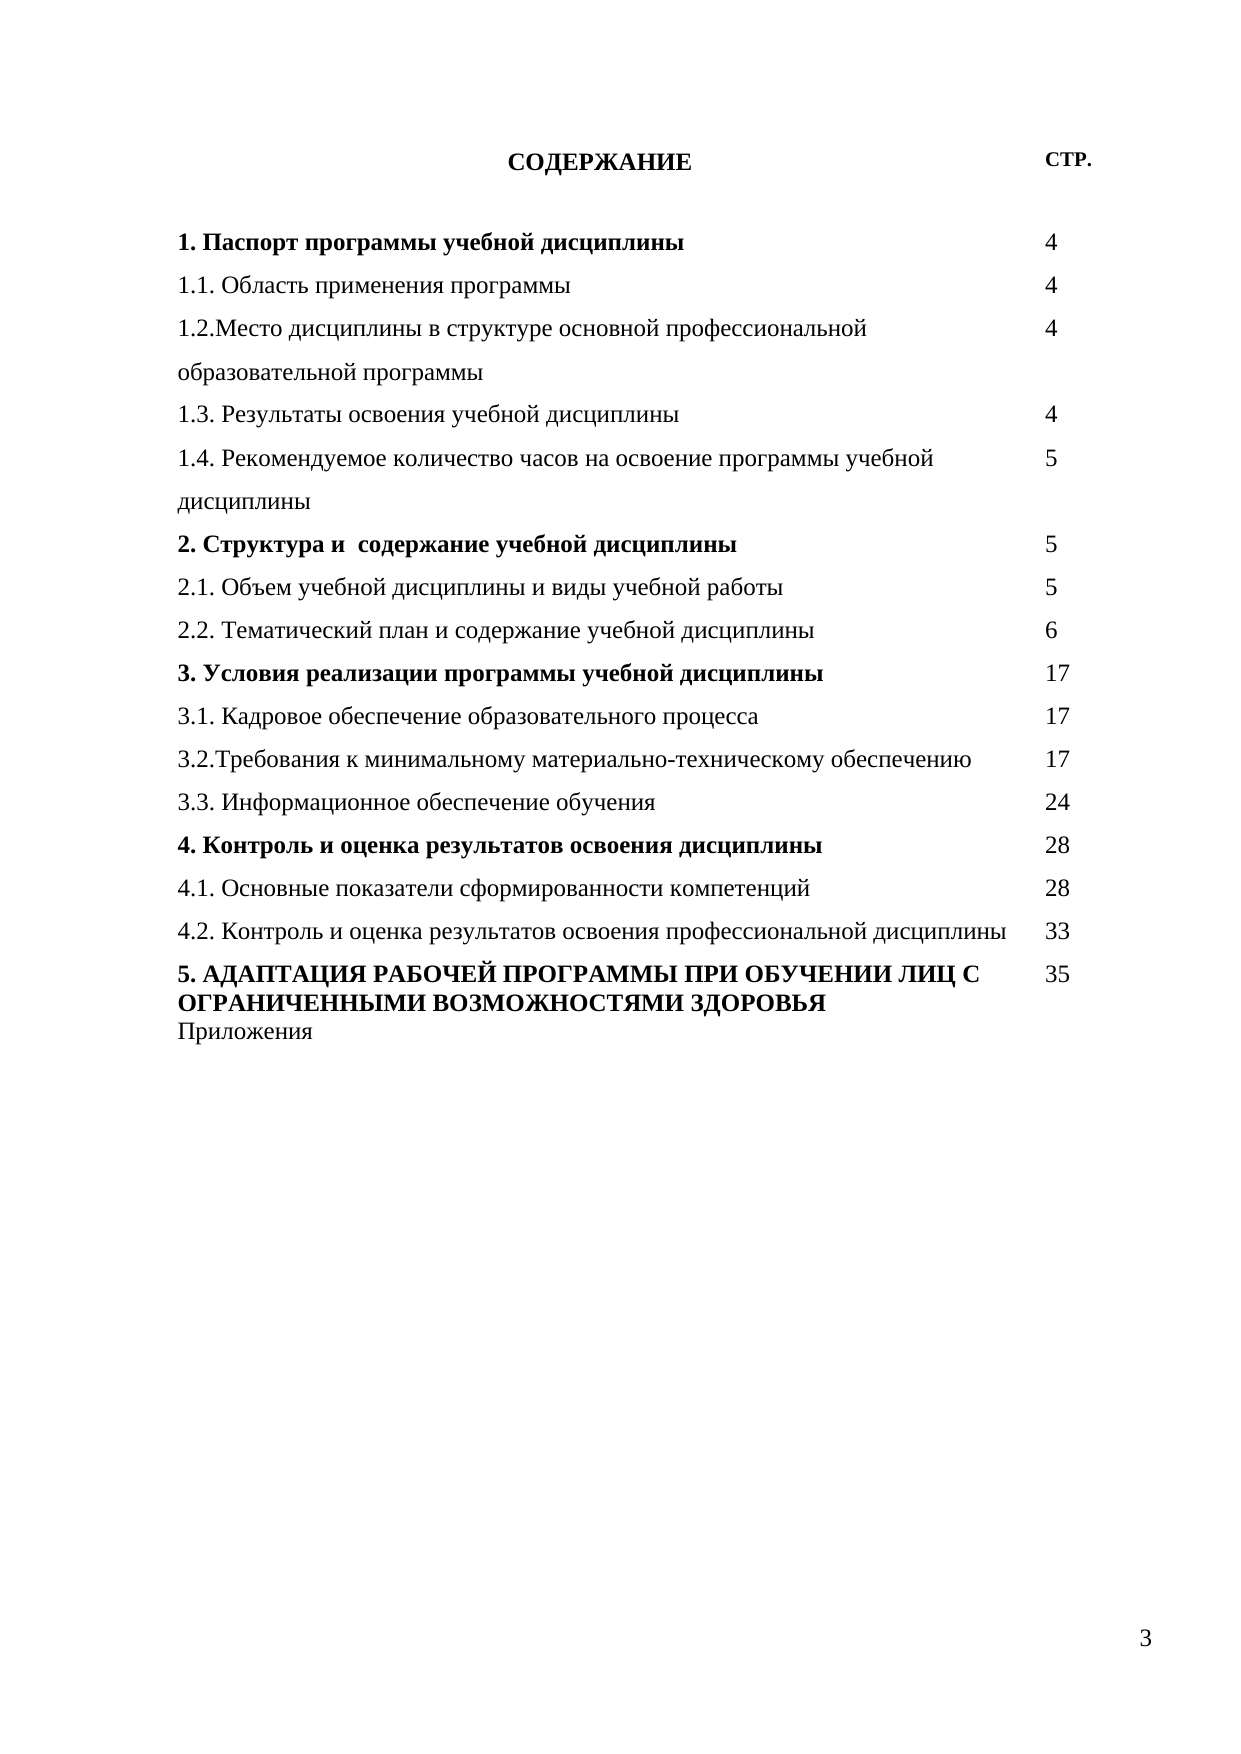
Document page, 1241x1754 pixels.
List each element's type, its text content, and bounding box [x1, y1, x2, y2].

table_cell 33 [1034, 916, 1107, 959]
table_cell 5 [1034, 529, 1107, 572]
table_cell 28 [1034, 830, 1107, 873]
table_cell 5 [1034, 572, 1107, 615]
table_cell 4 [1034, 314, 1107, 399]
table_cell 3.1. Кадровое обеспечение образовательного процесса [166, 701, 1034, 744]
table_cell 17 [1034, 658, 1107, 701]
table_cell 3. Условия реализации программы учебной дисциплины [166, 658, 1034, 701]
table_cell 2.1. Объем учебной дисциплины и виды учебной работы [166, 572, 1034, 615]
table_header СТР. [1034, 147, 1107, 227]
table_cell 35 [1034, 959, 1107, 1016]
table_cell 28 [1034, 873, 1107, 916]
table_cell 4 [1034, 228, 1107, 270]
table_cell 5 [1034, 443, 1107, 529]
table_cell 4.1. Основные показатели сформированности компетенций [166, 873, 1034, 916]
table_cell 1.1. Область применения программы [166, 270, 1034, 313]
table_cell 4.2. Контроль и оценка результатов освоения профессиональной дисциплины [166, 916, 1034, 959]
table_cell 3.3. Информационное обеспечение обучения [166, 787, 1034, 830]
table_cell 3.2.Требования к минимальному материально-техническому обеспечению [166, 744, 1034, 787]
table_cell 2.2. Тематический план и содержание учебной дисциплины [166, 615, 1034, 658]
table_cell Приложения [166, 1016, 1034, 1059]
table_cell 4 [1034, 270, 1107, 313]
table_cell 5. АДАПТАЦИЯ РАБОЧЕЙ ПРОГРАММЫ ПРИ ОБУЧЕНИИ ЛИЦ С ОГРАНИЧЕННЫМИ ВОЗМОЖНОСТЯМИ ЗДОРОВЬЯ [166, 959, 1034, 1016]
table_header СОДЕРЖАНИЕ [166, 147, 1034, 227]
table_cell 6 [1034, 615, 1107, 658]
table_cell 17 [1034, 701, 1107, 744]
table_cell 1.3. Результаты освоения учебной дисциплины [166, 400, 1034, 443]
table_cell 1.4. Рекомендуемое количество часов на освоение программы учебной дисциплины [166, 443, 1034, 529]
table_cell 17 [1034, 744, 1107, 787]
table_cell 24 [1034, 787, 1107, 830]
table_cell [1034, 1016, 1107, 1059]
table_cell 1.2.Место дисциплины в структуре основной профессиональной образовательной программы [166, 314, 1034, 399]
table_cell 1. Паспорт программы учебной дисциплины [166, 228, 1034, 270]
table_cell 4 [1034, 400, 1107, 443]
table_cell 4. Контроль и оценка результатов освоения дисциплины [166, 830, 1034, 873]
table_cell 2. Структура и содержание учебной дисциплины [166, 529, 1034, 572]
